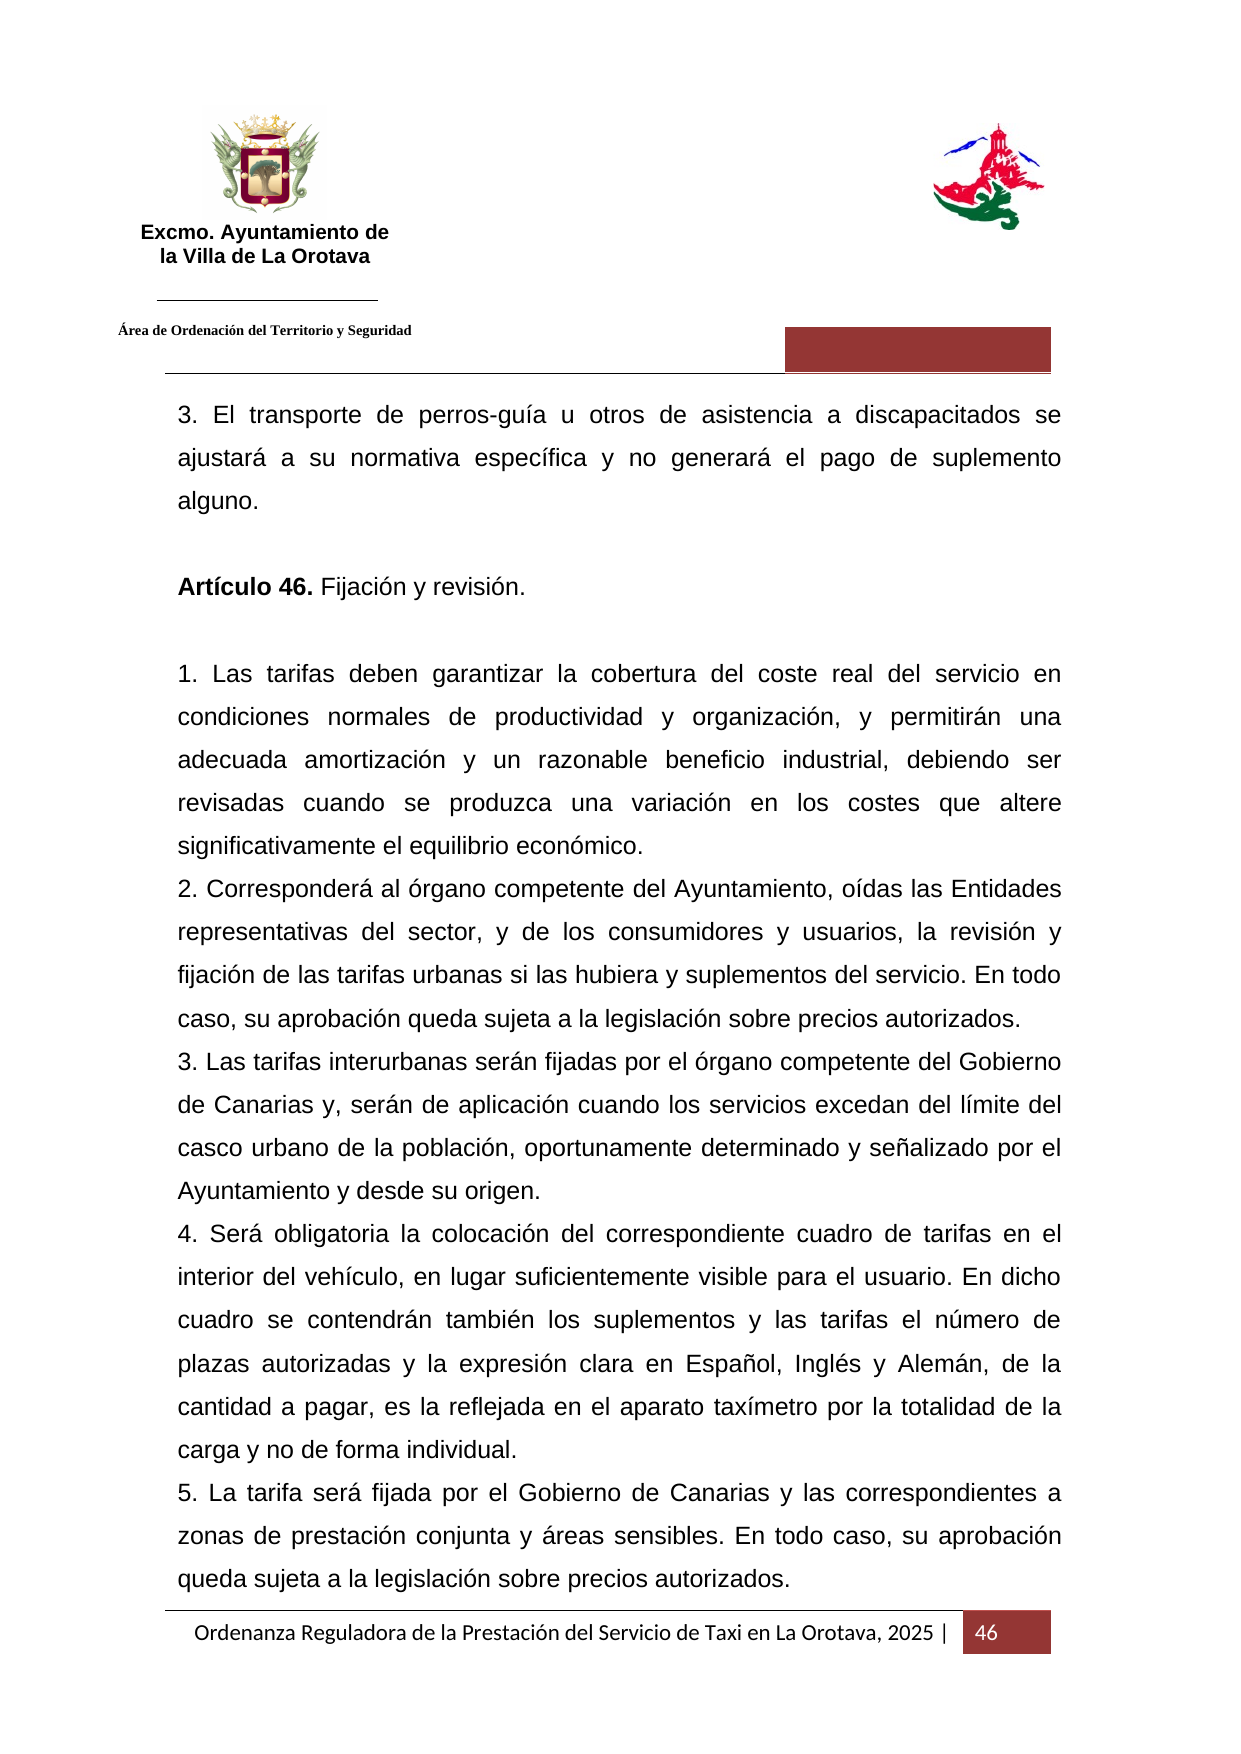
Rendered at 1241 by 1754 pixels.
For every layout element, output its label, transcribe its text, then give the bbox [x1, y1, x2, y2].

text 3. Las tarifas interurbanas serán fijadas por el órgano competente del Gobierno de Canarias y, serán de aplicación cuando los servicios excedan del límite del casco urbano de la población, oportunamente determinado y señalizado por el Ayuntamiento y desde su origen. [177, 1047, 1063, 1205]
text 5. La tarifa será fijada por el Gobierno de Canarias y las correspondientes a zonas de prestación conjunta y áreas sensibles. En todo caso, su aprobación queda sujeta a la legislación sobre precios autorizados. [177, 1478, 1063, 1593]
text 1. Las tarifas deben garantizar la cobertura del coste real del servicio en condiciones normales de productividad y organización, y permitirán una adecuada amortización y un razonable beneficio industrial, debiendo ser revisadas cuando se produzca una variación en los costes que altere significativamente el equilibrio económico. [177, 658, 1063, 860]
text 3. El transporte de perros-guía u otros de asistencia a discapacitados se ajustará a su normativa específica y no generará el pago de suplemento alguno. [177, 400, 1063, 515]
picture [202, 105, 328, 220]
text 4. Será obligatoria la colocación del correspondiente cuadro de tarifas en el interior del vehículo, en lugar suficientemente visible para el usuario. En dicho cuadro se contendrán también los suplementos y las tarifas el número de plazas autorizadas y la expresión clara en Español, Inglés y Alemán, de la cantidad a pagar, es la reflejada en el aparato taxímetro por la totalidad de la carga y no de forma individual. [177, 1219, 1063, 1463]
text Artículo 46. Fijación y revisión. [177, 572, 1063, 601]
text 2. Corresponderá al órgano competente del Ayuntamiento, oídas las Entidades representativas del sector, y de los consumidores y usuarios, la revisión y fijación de las tarifas urbanas si las hubiera y suplementos del servicio. En todo caso, su aprobación queda sujeta a la legislación sobre precios autorizados. [177, 874, 1063, 1032]
